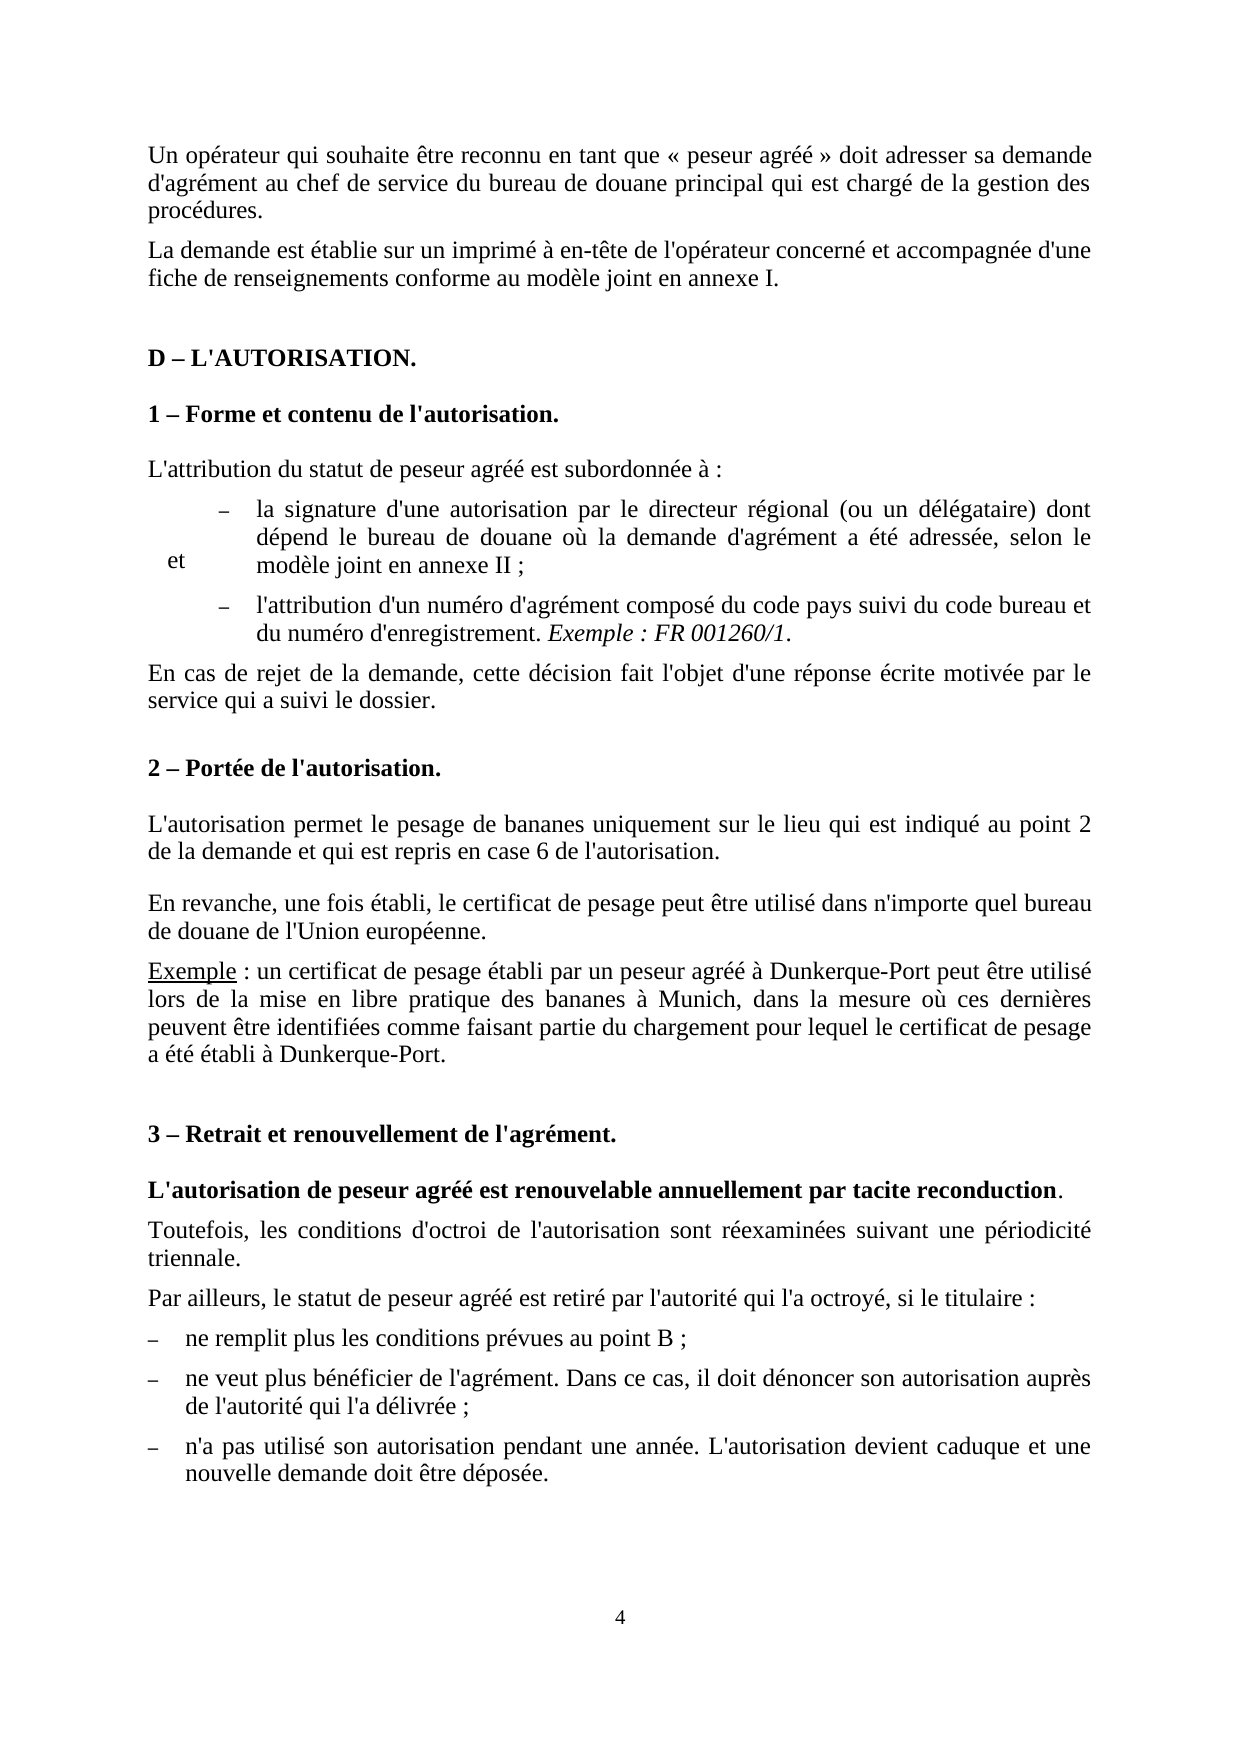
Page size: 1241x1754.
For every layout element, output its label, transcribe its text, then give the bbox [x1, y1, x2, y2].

text L'attribution du statut de peseur agréé est subordonnée à : [148, 455, 1092, 483]
text 2 – Portée de l'autorisation. [148, 754, 1092, 782]
text Exemple : un certificat de pesage établi par un peseur agréé à Dunkerque-Port peut être utilisé lors de la mise en libre pratique des bananes à Munich, dans la mesure où ces dernières peuvent être identifiées comme faisant partie du chargement pour lequel le certificat de pesage a été établi à Dunkerque-Port. [148, 957, 1092, 1068]
text 3 – Retrait et renouvellement de l'agrément. [148, 1121, 1092, 1148]
text En cas de rejet de la demande, cette décision fait l'objet d'une réponse écrite motivée par le service qui a suivi le dossier. [148, 659, 1092, 714]
text Toutefois, les conditions d'octroi de l'autorisation sont réexaminées suivant une périodicité triennale. [148, 1216, 1092, 1271]
text D – L'AUTORISATION. [148, 344, 1092, 372]
list n'a pas utilisé son autorisation pendant une année. L'autorisation devient caduque et une nouvelle demande doit être déposée. [148, 1432, 1092, 1487]
text Par ailleurs, le statut de peseur agréé est retiré par l'autorité qui l'a octroyé, si le titulaire : [148, 1284, 1092, 1312]
text Un opérateur qui souhaite être reconnu en tant que « peseur agréé » doit adresser sa demande d'agrément au chef de service du bureau de douane principal qui est chargé de la gestion des procédures. [148, 141, 1092, 224]
text L'autorisation permet le pesage de bananes uniquement sur le lieu qui est indiqué au point 2 de la demande et qui est repris en case 6 de l'autorisation. [148, 810, 1092, 865]
text L'autorisation de peseur agréé est renouvelable annuellement par tacite reconduction. [148, 1176, 1092, 1204]
text En revanche, une fois établi, le certificat de pesage peut être utilisé dans n'importe quel bureau de douane de l'Union européenne. [148, 889, 1092, 945]
list l'attribution d'un numéro d'agrément composé du code pays suivi du code bureau et du numéro d'enregistrement. Exemple : FR 001260/1. [219, 591, 1092, 646]
list la signature d'une autorisation par le directeur régional (ou un délégataire) dont dépend le bureau de douane où la demande d'agrément a été adressée, selon le modèle joint en annexe II ; [219, 496, 1092, 579]
list ne veut plus bénéficier de l'agrément. Dans ce cas, il doit dénoncer son autorisation auprès de l'autorité qui l'a délivrée ; [148, 1364, 1092, 1419]
text 1 – Forme et contenu de l'autorisation. [148, 400, 1092, 428]
